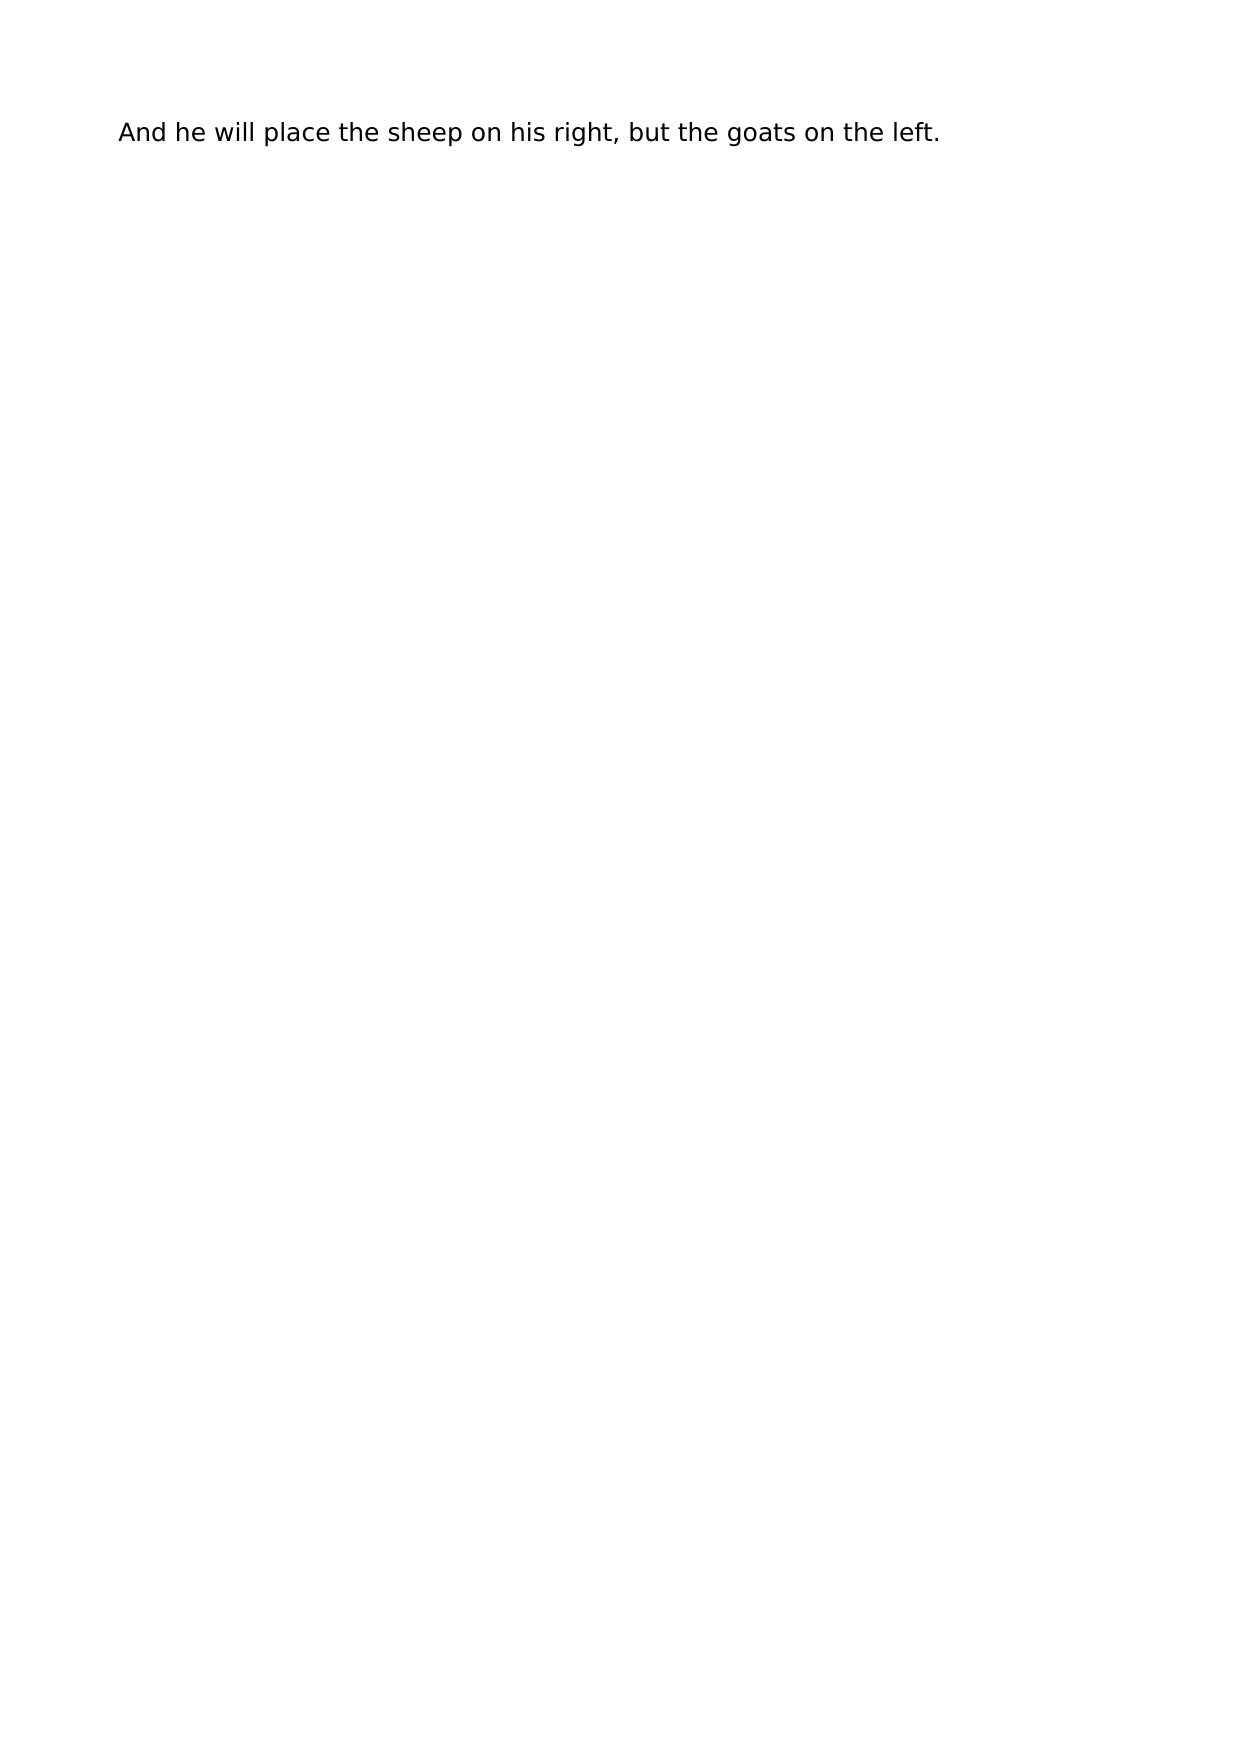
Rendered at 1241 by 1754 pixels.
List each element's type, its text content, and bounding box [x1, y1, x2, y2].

text And he will place the sheep on his right, but the goats on the left. [118, 118, 1122, 147]
